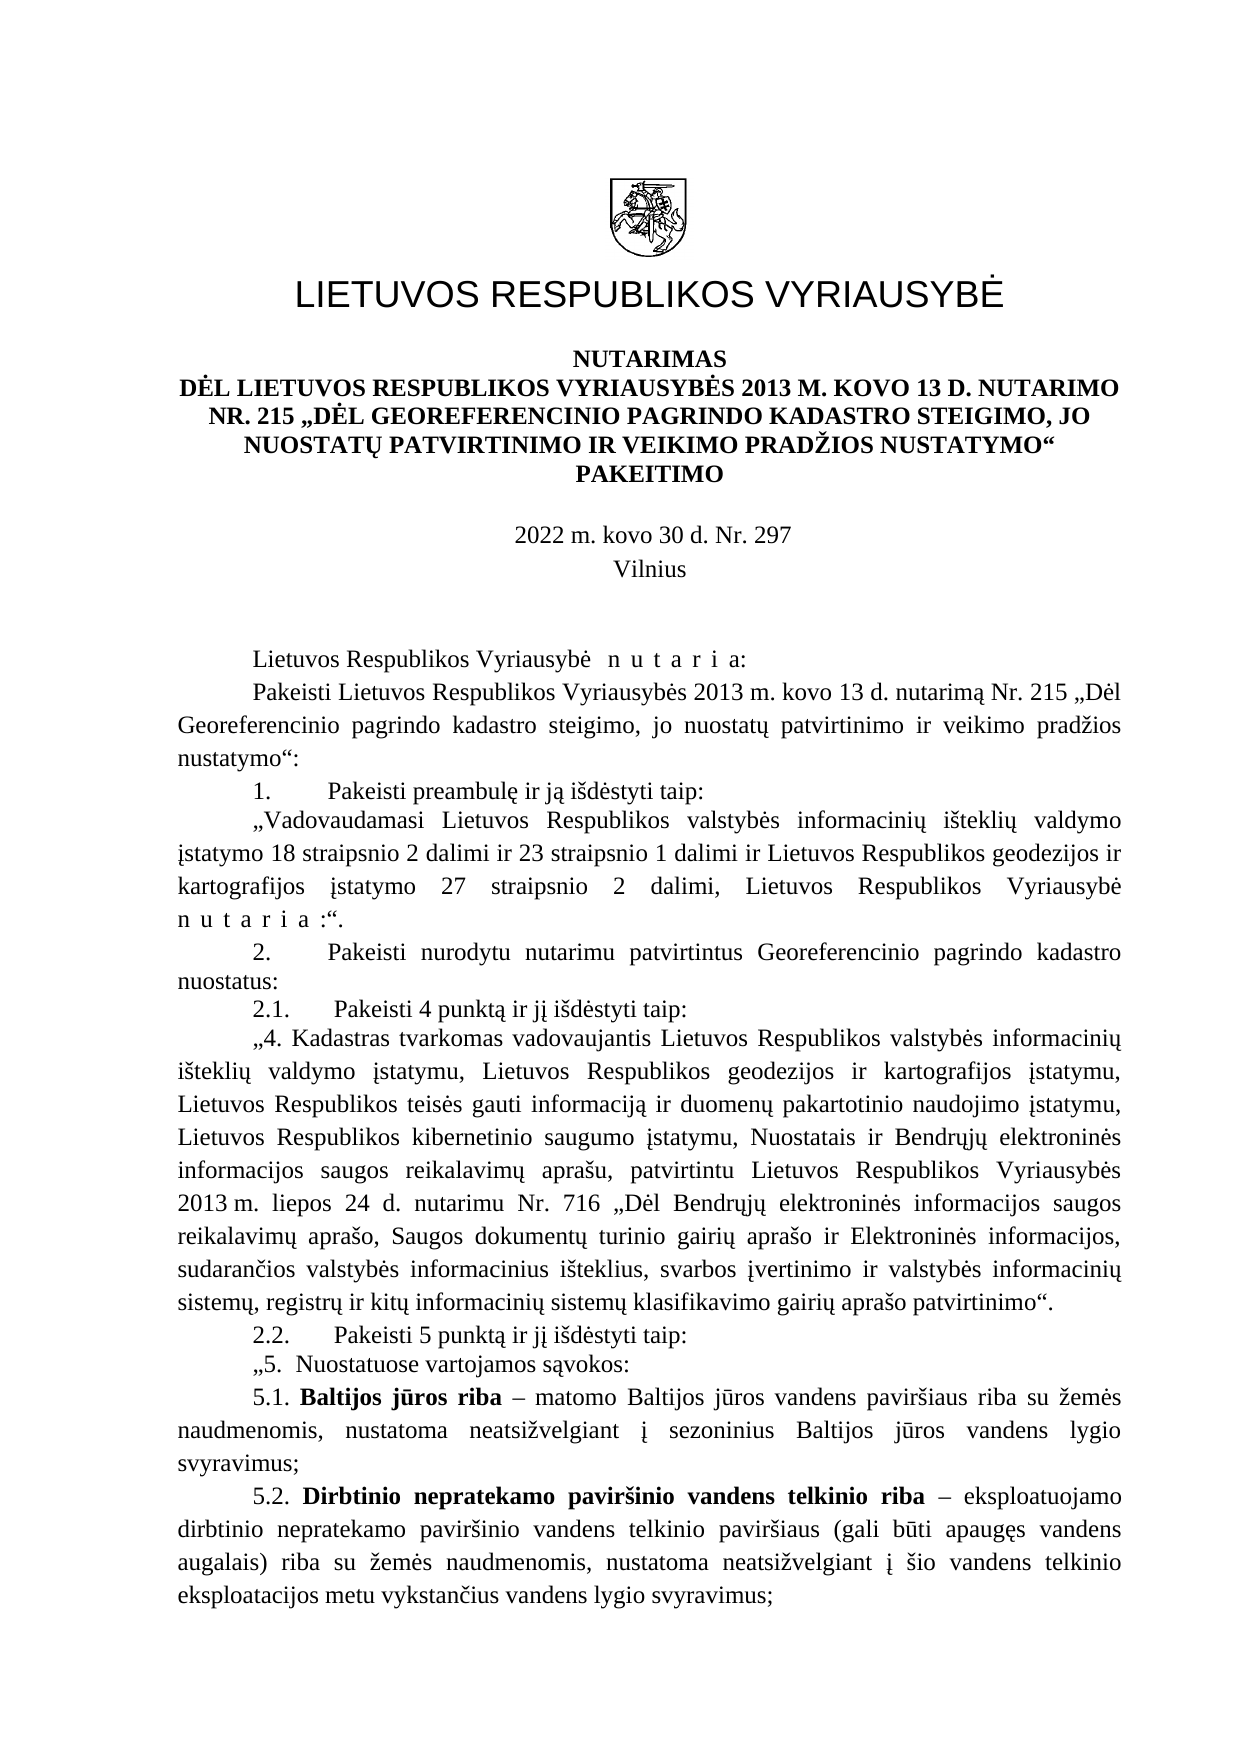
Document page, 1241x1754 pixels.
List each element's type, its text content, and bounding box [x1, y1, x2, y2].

text 5.1. Baltijos jūros riba – matomo Baltijos jūros vandens paviršiaus riba su žemės naudmenomis, nustatoma neatsižvelgiant į sezoninius Baltijos jūros vandens lygio svyravimus; [177, 1382, 1122, 1477]
text 5.2. Dirbtinio nepratekamo paviršinio vandens telkinio riba – eksploatuojamo dirbtinio nepratekamo paviršinio vandens telkinio paviršiaus (gali būti apaugęs vandens augalais) riba su žemės naudmenomis, nustatoma neatsižvelgiant į šio vandens telkinio eksploatacijos metu vykstančius vandens lygio svyravimus; [177, 1481, 1122, 1609]
text „4. Kadastras tvarkomas vadovaujantis Lietuvos Respublikos valstybės informacinių išteklių valdymo įstatymu, Lietuvos Respublikos geodezijos ir kartografijos įstatymu, Lietuvos Respublikos teisės gauti informaciją ir duomenų pakartotinio naudojimo įstatymu, Lietuvos Respublikos kibernetinio saugumo įstatymu, Nuostatais ir Bendrųjų elektroninės informacijos saugos reikalavimų aprašu, patvirtintu Lietuvos Respublikos Vyriausybės 2013 m. liepos 24 d. nutarimu Nr. 716 „Dėl Bendrųjų elektroninės informacijos saugos reikalavimų aprašo, Saugos dokumentų turinio gairių aprašo ir Elektroninės informacijos, sudarančios valstybės informacinius išteklius, svarbos įvertinimo ir valstybės informacinių sistemų, registrų ir kitų informacinių sistemų klasifikavimo gairių aprašo patvirtinimo“. [177, 1023, 1122, 1316]
text 2. Pakeisti nurodytu nutarimu patvirtintus Georeferencinio pagrindo kadastro nuostatus: [177, 937, 1122, 994]
text „5. Nuostatuose vartojamos sąvokos: [177, 1349, 1122, 1378]
text 1. Pakeisti preambulę ir ją išdėstyti taip: [177, 776, 1122, 805]
text Lietuvos Respublikos Vyriausybė [177, 272, 1122, 315]
text 2.2. Pakeisti 5 punktą ir jį išdėstyti taip: [177, 1321, 1122, 1349]
subtitle DĖL LIETUVOS RESPUBLIKOS VYRIAUSYBĖS 2013 M. KOVO 13 D. NUTARIMO NR. 215 „DĖL GEOREFERENCINIO PAGRINDO KADASTRO STEIGIMO, JO NUOSTATŲ PATVIRTINIMO IR VEIKIMO PRADŽIOS NUSTATYMO“ PAKEITIMO [177, 373, 1122, 488]
text 2022 m. kovo 30 d. Nr. 297 [177, 521, 1122, 549]
text Pakeisti Lietuvos Respublikos Vyriausybės 2013 m. kovo 13 d. nutarimą Nr. 215 „Dėl Georeferencinio pagrindo kadastro steigimo, jo nuostatų patvirtinimo ir veikimo pradžios nustatymo“: [177, 677, 1122, 772]
text Lietuvos Respublikos Vyriausybė nutaria: [177, 644, 1122, 673]
text 2.1. Pakeisti 4 punktą ir jį išdėstyti taip: [177, 994, 1122, 1023]
text „Vadovaudamasi Lietuvos Respublikos valstybės informacinių išteklių valdymo įstatymo 18 straipsnio 2 dalimi ir 23 straipsnio 1 dalimi ir Lietuvos Respublikos geodezijos ir kartografijos įstatymo 27 straipsnio 2 dalimi, Lietuvos Respublikos Vyriausybė nutaria:“. [177, 805, 1122, 933]
text nutarimas [177, 344, 1122, 373]
text Vilnius [177, 554, 1122, 582]
